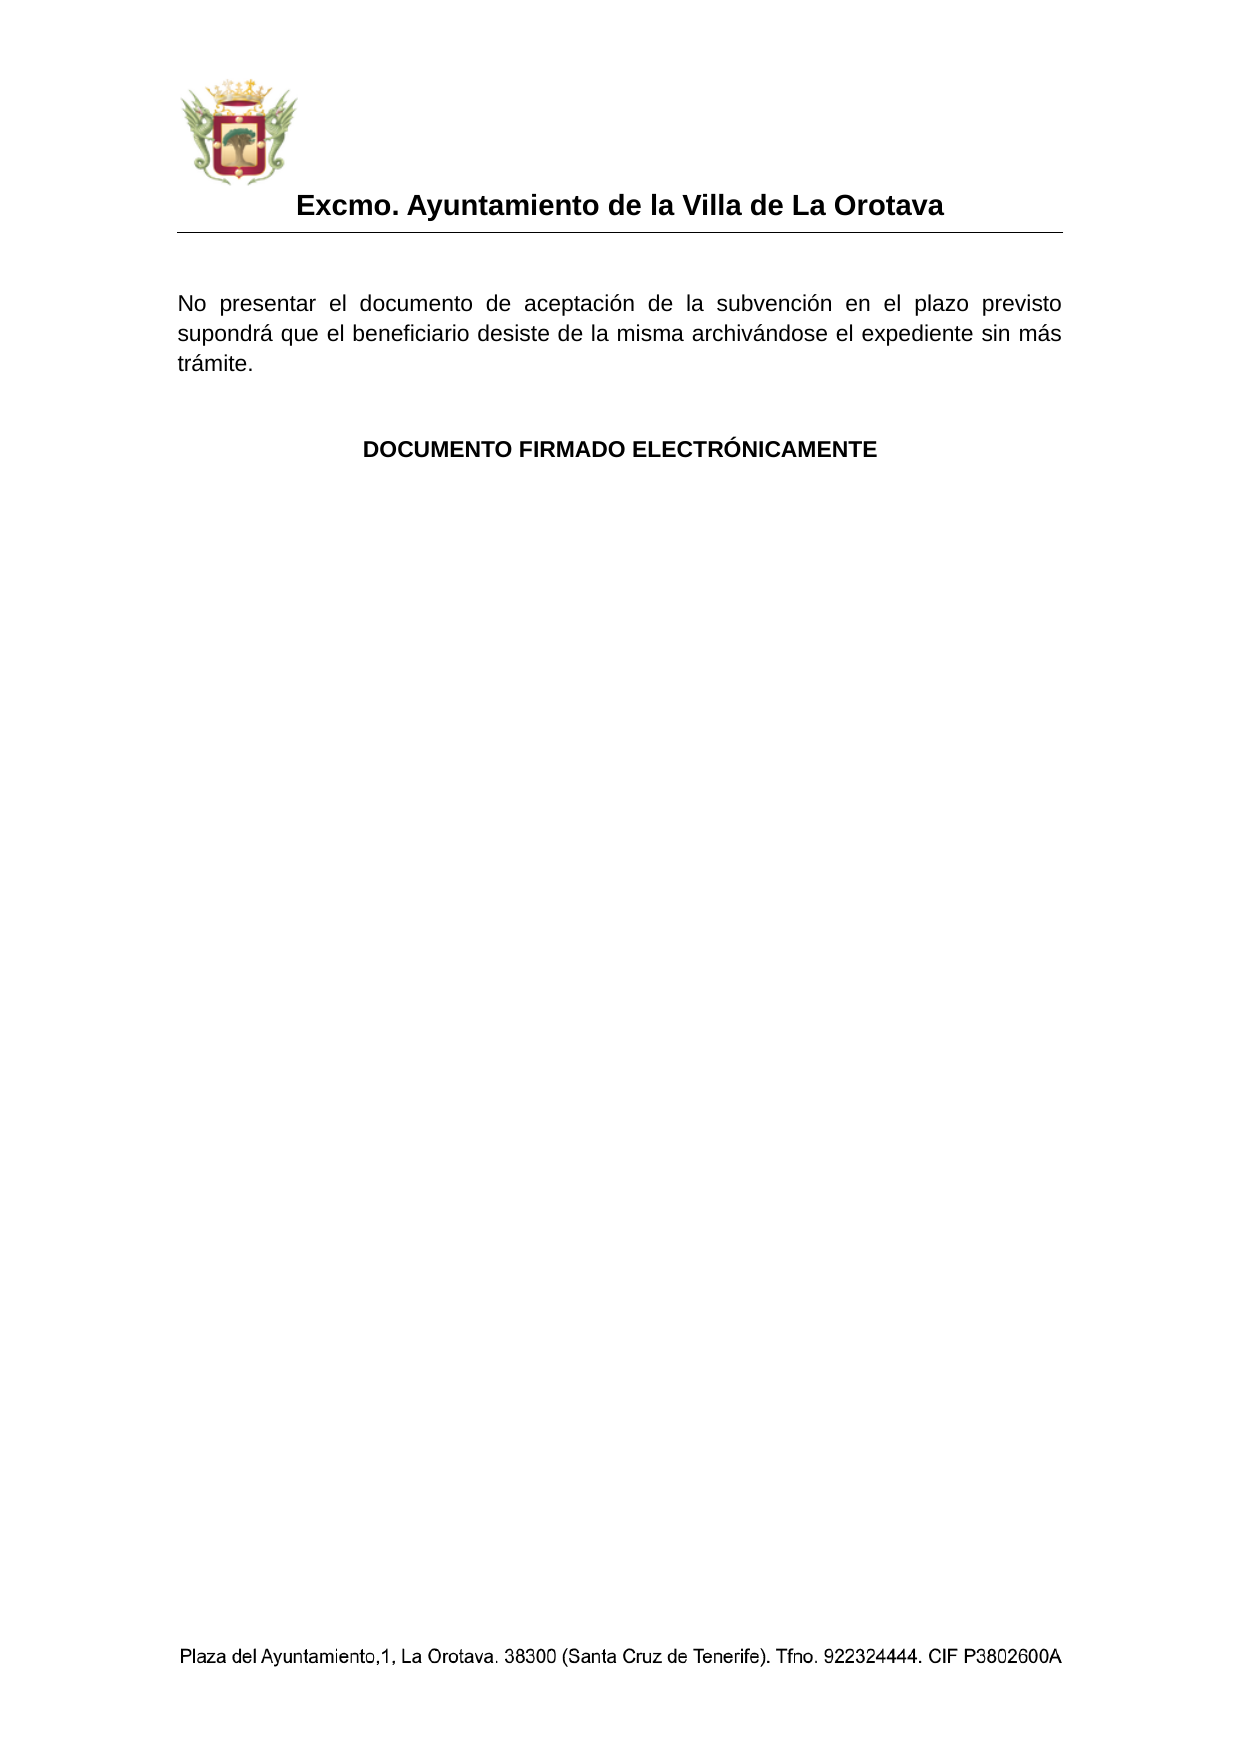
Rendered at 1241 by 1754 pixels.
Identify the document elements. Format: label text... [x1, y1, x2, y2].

picture [177, 73, 304, 188]
text DOCUMENTO FIRMADO ELECTRÓNICAMENTE [177, 436, 1063, 462]
text No presentar el documento de aceptación de la subvención en el plazo previsto supondrá que el beneficiario desiste de la misma archivándose el expediente sin más trámite. [177, 290, 1063, 377]
picture [177, 1628, 1064, 1681]
